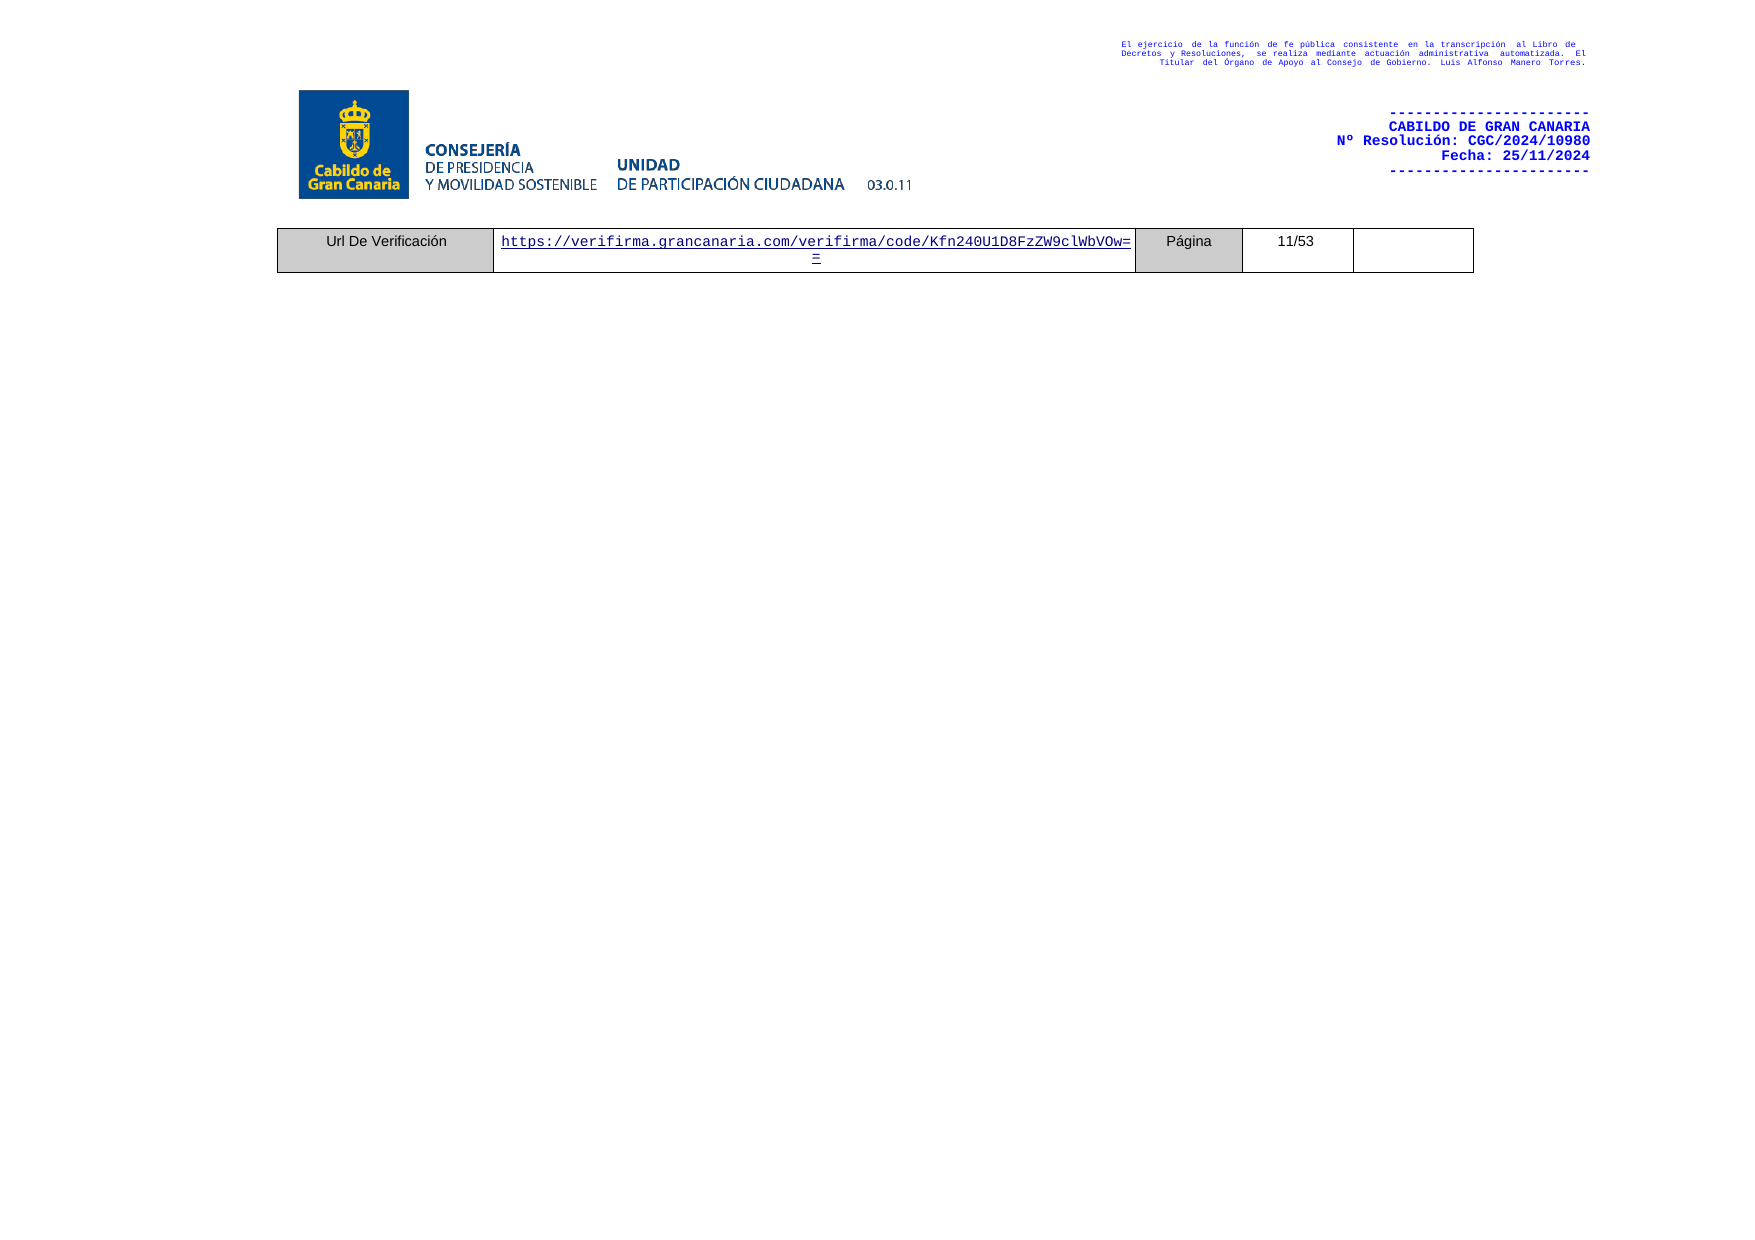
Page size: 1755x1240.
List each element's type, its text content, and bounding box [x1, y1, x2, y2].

table_cell https://verifirma.grancanaria.com/verifirma/code/Kfn240U1D8FzZW9clWbVOw= = [494, 229, 1135, 272]
table_cell Url De Verificación [278, 229, 493, 272]
table_cell 11/53 [1243, 229, 1353, 272]
table_cell Página [1136, 229, 1242, 272]
table_header [1354, 229, 1473, 272]
